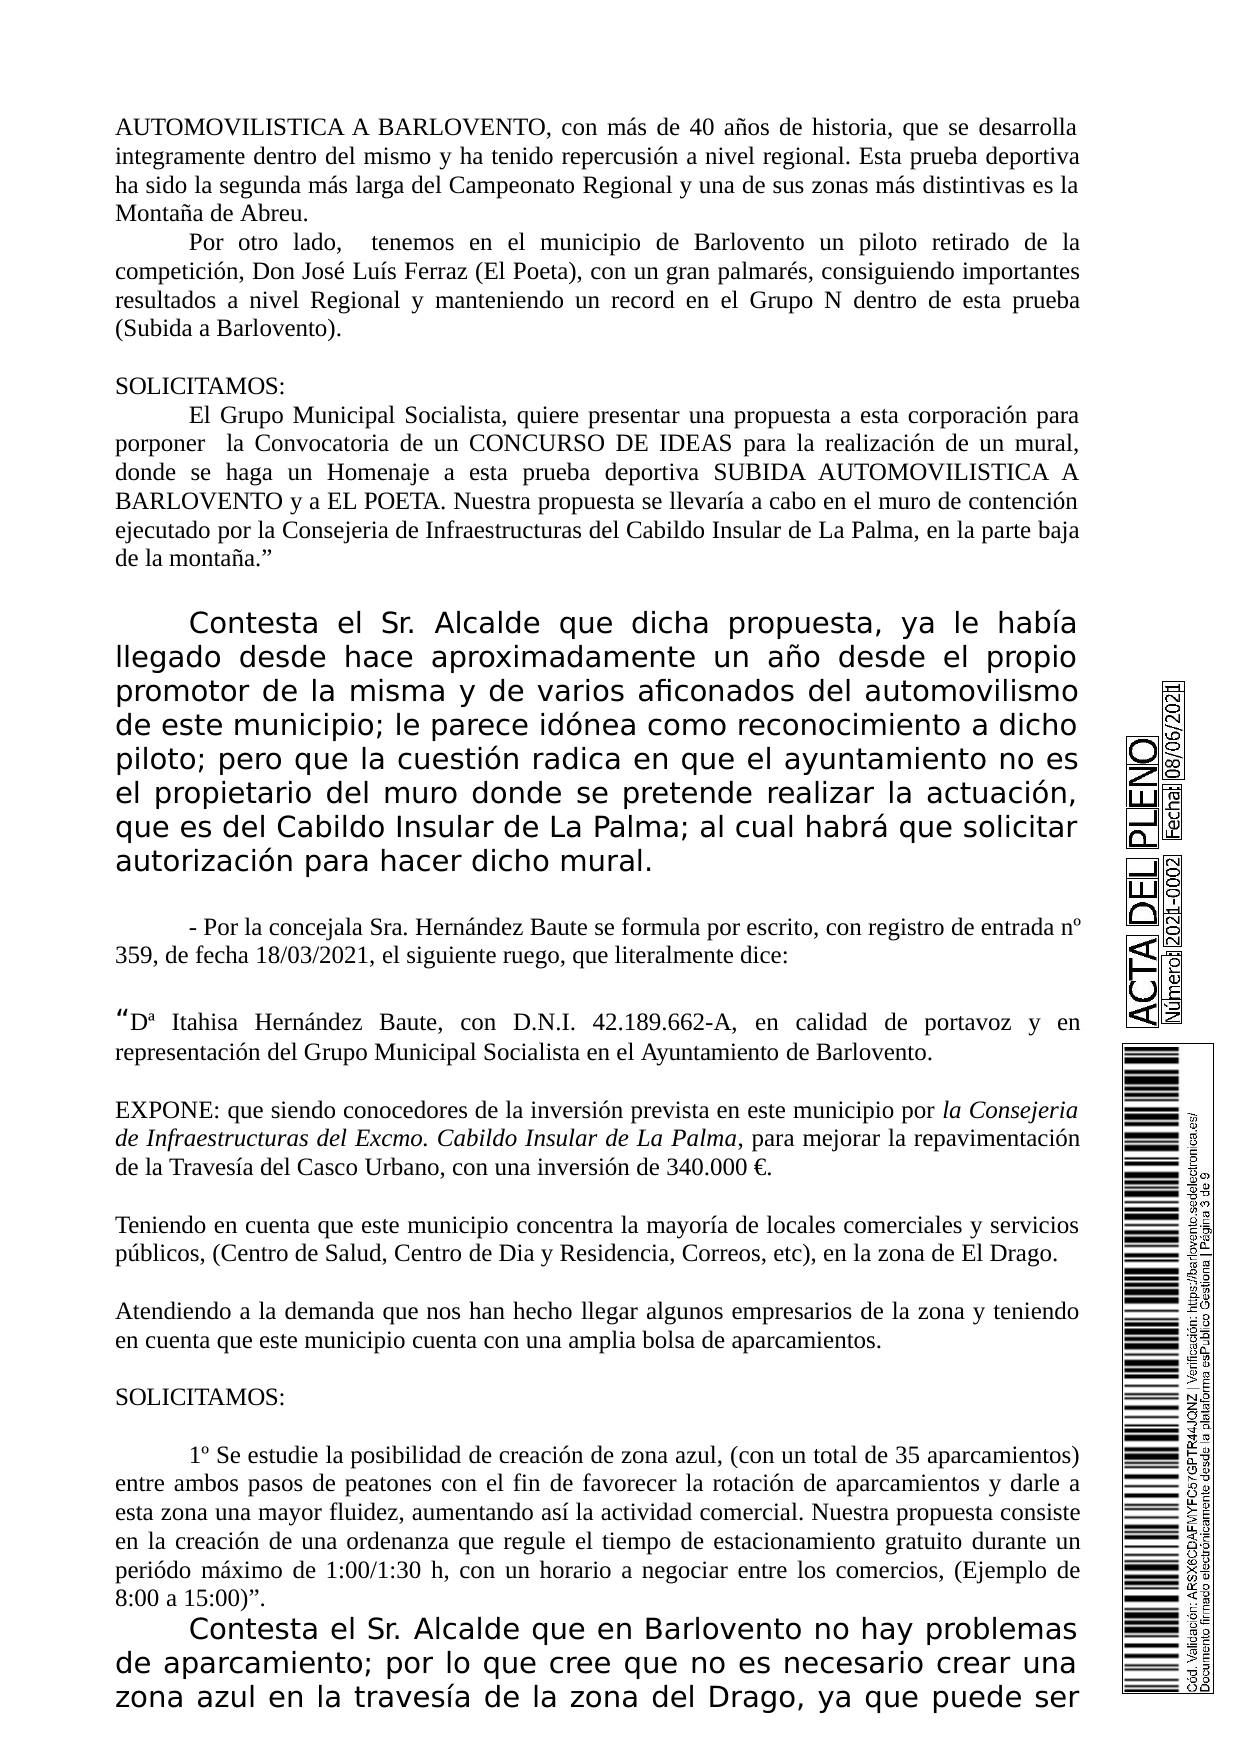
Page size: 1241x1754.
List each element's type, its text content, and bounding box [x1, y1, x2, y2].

picture [1163, 692, 1184, 779]
text promotor de la misma y de varios aﬁconados del automovilismo [115, 674, 1104, 708]
text el propietario del muro donde se pretende realizar la actuación, [115, 776, 1104, 810]
text 59, de fecha 18/03/2021, el siguiente ruego, que literalmente dice: [127, 942, 813, 969]
text competición, Don José Luís Ferraz (El Poeta), con un gran palmarés, consiguiendo importantes [115, 257, 1104, 285]
text “ [115, 1003, 155, 1037]
text de la montaña.” [115, 545, 1104, 572]
text en la creación de una ordenanza que regule el tiempo de estacionamiento gratuito durante un [115, 1527, 1104, 1555]
picture [1126, 765, 1159, 808]
text donde se haga un Homenaje a esta prueba deportiva SUBIDA AUTOMOVILISTICA A [115, 458, 1104, 486]
picture [1127, 859, 1158, 878]
picture [1123, 1044, 1213, 1693]
text EXPONE: que siendo conocedores de la inversión prevista en este municipio por la Consejeria [115, 1096, 1104, 1124]
text El Grupo Municipal Socialista, quiere presentar una propuesta a esta corporación para [188, 401, 1104, 429]
picture [1127, 737, 1158, 764]
text SOLICITAMOS: [115, 1383, 315, 1411]
text Por la concejala Sra. Hernández Baute se formula por escrito, con registro de entrada nº [203, 913, 1105, 941]
text 8 [118, 1598, 124, 1605]
text piloto; pero que la cuestión radica en que el ayuntamiento no es [115, 742, 1104, 776]
text de la Travesía del Casco Urbano, con una inversión de 340.000 €. [115, 1153, 1104, 1181]
text periódo máximo de 1:00/1:30 h, con un horario a negociar entre los comercios, (Ejemplo de [115, 1556, 1104, 1584]
text 3 [115, 942, 127, 969]
text AUTOMOVILISTICA A BARLOVENTO, con más de 40 años de historia, que se desarrolla [115, 113, 1104, 141]
text Por otro lado, tenemos en el municipio de Barlovento un piloto retirado de la [189, 228, 1104, 256]
picture [1162, 956, 1181, 999]
text Contesta el Sr. Alcalde que en Barlovento no hay problemas [188, 1612, 1103, 1646]
picture [1163, 790, 1181, 839]
text ha sido la segunda más larga del Campeonato Regional y una de sus zonas más distintivas es la [115, 171, 1104, 199]
text llegado desde hace aproximadamente un año desde el propio [115, 640, 1104, 674]
text Atendiendo a la demanda que nos han hecho llegar algunos empresarios de la zona y teniendo [115, 1297, 1103, 1325]
text porponer la Convocatoria de un CONCURSO DE IDEAS para la realización de un mural, [115, 430, 1104, 457]
text º Se estudie la posibilidad de creación de zona azul, (con un total de 35 aparcamientos) [201, 1441, 1103, 1469]
text que es del Cabildo Insular de La Palma; al cual habrá que solicitar [115, 810, 1104, 844]
picture [1164, 856, 1181, 913]
text de aparcamiento; por lo que cree que no es necesario crear una [115, 1646, 1103, 1680]
text Montaña de Abreu. [115, 200, 1104, 227]
text de Infraestructuras del Excmo. Cabildo Insular de La Palma, para mejorar la repavimentación [115, 1125, 1104, 1152]
text Contesta el Sr. Alcalde que dicha propuesta, ya le había [189, 606, 1104, 640]
text Teniendo en cuenta que este municipio concentra la mayoría de locales comerciales y servicios [115, 1211, 1104, 1239]
text Dª Itahisa Hernández Baute, con D.N.I. 42.189.662-A, en calidad de portavoz y en [130, 1008, 1104, 1036]
text resultados a nivel Regional y manteniendo un record en el Grupo N dentro de esta prueba [115, 286, 1104, 314]
text representación del Grupo Municipal Socialista en el Ayuntamiento de Barlovento. [115, 1038, 958, 1066]
text - [188, 913, 203, 941]
text zona azul en la travesía de la zona del Drago, ya que puede ser [115, 1680, 1103, 1714]
picture [1162, 1000, 1181, 1023]
text esta zona una mayor fluidez, aumentando así la actividad comercial. Nuestra propuesta consiste [115, 1498, 1104, 1526]
text públicos, (Centro de Salud, Centro de Dia y Residencia, Correos, etc), en la zona de El Drago. [115, 1240, 1104, 1267]
picture [1127, 879, 1158, 925]
text :00 a 15:00)”. [127, 1585, 290, 1612]
text de este municipio; le parece idónea como reconocimiento a dicho [115, 708, 1104, 742]
text (Subida a Barlovento). [115, 315, 1104, 342]
text ejecutado por la Consejeria de Infraestructuras del Cabildo Insular de La Palma, en la parte baja [115, 516, 1104, 544]
text integramente dentro del mismo y ha tenido repercusión a nivel regional. Esta prueba deportiva [115, 142, 1104, 170]
picture [1164, 914, 1181, 946]
picture [1127, 936, 1158, 1027]
picture [1163, 785, 1181, 789]
text en cuenta que este municipio cuenta con una amplia bolsa de aparcamientos. [115, 1326, 1103, 1354]
text entre ambos pasos de peatones con el fin de favorecer la rotación de aparcamientos y darle a [115, 1470, 1104, 1497]
picture [1127, 809, 1158, 848]
text 8 [115, 1585, 127, 1612]
text SOLICITAMOS: [115, 372, 315, 400]
text autorización para hacer dicho mural. [115, 844, 1104, 878]
text BARLOVENTO y a EL POETA. Nuestra propuesta se llevaría a cabo en el muro de contención [115, 487, 1104, 515]
picture [1163, 682, 1184, 691]
text 1 [189, 1441, 201, 1469]
